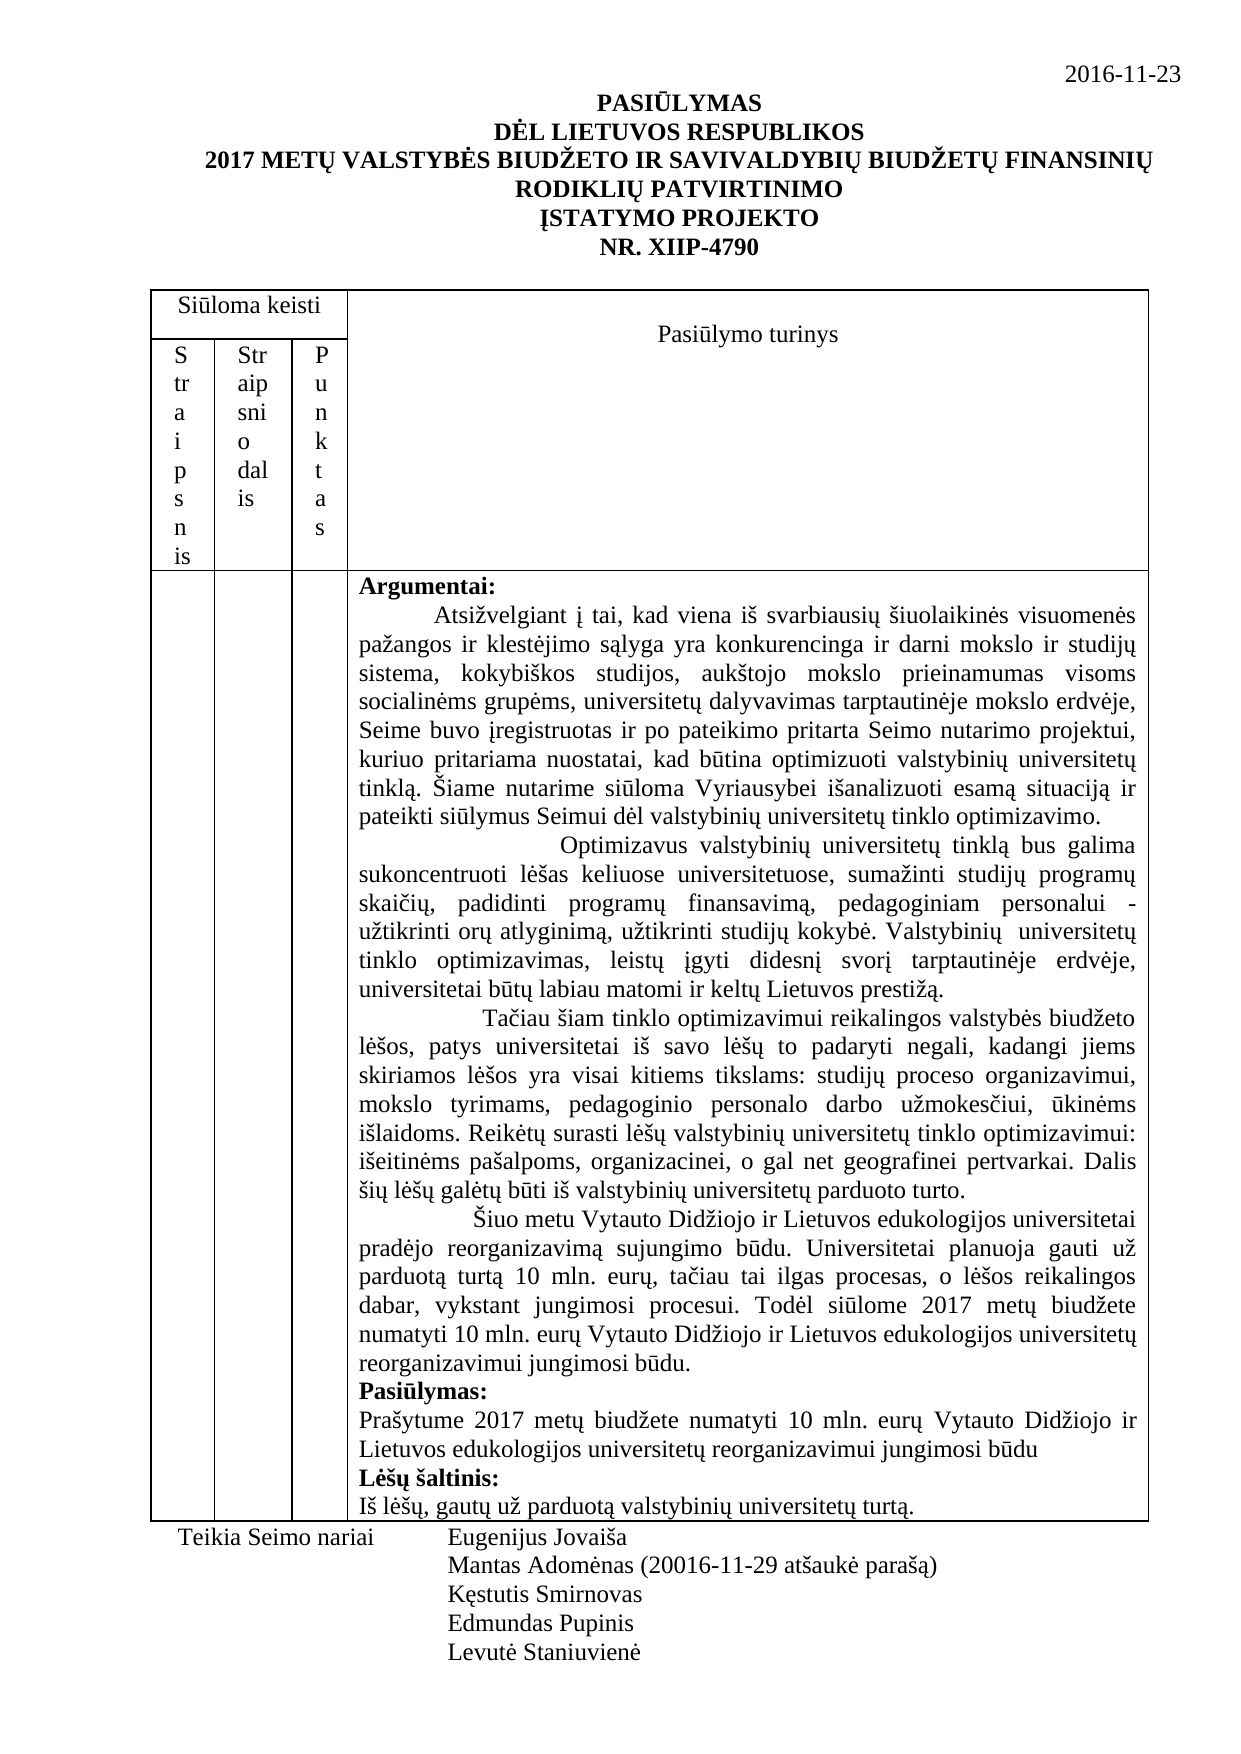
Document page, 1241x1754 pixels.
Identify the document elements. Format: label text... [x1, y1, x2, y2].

text Mantas Adomėnas (20016-11-29 atšaukė parašą) [177, 1550, 1181, 1579]
table_cell [293, 571, 347, 1520]
text NR. XIIP-4790 [177, 232, 1181, 260]
table_cell Straipsnis [152, 340, 214, 570]
text Levutė Staniuvienė [312, 1637, 1181, 1665]
text DĖL LIETUVOS RESPUBLIKOS [177, 117, 1181, 145]
table_header Siūloma keisti [152, 291, 347, 338]
text PASIŪLYMAS [177, 88, 1181, 117]
text Kęstutis Smirnovas [177, 1579, 1181, 1608]
text ĮSTATYMO PROJEKTO [177, 203, 1181, 232]
text 2017 METŲ VALSTYBĖS BIUDŽETO IR SAVIVALDYBIŲ BIUDŽETŲ FINANSINIŲ RODIKLIŲ PATVIRTINIMO [177, 145, 1181, 203]
table_cell Straipsnio dalis [215, 340, 291, 570]
table_cell [152, 571, 214, 1520]
table_cell [215, 571, 291, 1520]
text 2016-11-23 [177, 59, 1181, 88]
table_header Pasiūlymo turinys [348, 291, 1148, 570]
table_cell Argumentai: Atsižvelgiant į tai, kad viena iš svarbiausių šiuolaikinės visuomenės pažangos ir klestėjimo sąlyga yra konkurencinga ir darni mokslo ir studijų sistema, kokybiškos studijos, aukštojo mokslo prieinamumas visoms socialinėms grupėms, universitetų dalyvavimas tarptautinėje mokslo erdvėje, Seime buvo įregistruotas ir po pateikimo pritarta Seimo nutarimo projektui, kuriuo pritariama nuostatai, kad būtina optimizuoti valstybinių universitetų tinklą. Šiame nutarime siūloma Vyriausybei išanalizuoti esamą situaciją ir pateikti siūlymus Seimui dėl valstybinių universitetų tinklo optimizavimo. Optimizavus valstybinių universitetų tinklą bus galima sukoncentruoti lėšas keliuose universitetuose, sumažinti studijų programų skaičių, padidinti programų finansavimą, pedagoginiam personalui - užtikrinti orų atlyginimą, užtikrinti studijų kokybė. Valstybinių universitetų tinklo optimizavimas, leistų įgyti didesnį svorį tarptautinėje erdvėje, universitetai būtų labiau matomi ir keltų Lietuvos prestižą. Tačiau šiam tinklo optimizavimui reikalingos valstybės biudžeto lėšos, patys universitetai iš savo lėšų to padaryti negali, kadangi jiems skiriamos lėšos yra visai kitiems tikslams: studijų proceso organizavimui, mokslo tyrimams, pedagoginio personalo darbo užmokesčiui, ūkinėms išlaidoms. Reikėtų surasti lėšų valstybinių universitetų tinklo optimizavimui: išeitinėms pašalpoms, organizacinei, o gal net geografinei pertvarkai. Dalis šių lėšų galėtų būti iš valstybinių universitetų parduoto turto. Šiuo metu Vytauto Didžiojo ir Lietuvos edukologijos universitetai pradėjo reorganizavimą sujungimo būdu. Universitetai planuoja gauti už parduotą turtą 10 mln. eurų, tačiau tai ilgas procesas, o lėšos reikalingos dabar, vykstant jungimosi procesui. Todėl siūlome 2017 metų biudžete numatyti 10 mln. eurų Vytauto Didžiojo ir Lietuvos edukologijos universitetų reorganizavimui jungimosi būdu. Pasiūlymas: Prašytume 2017 metų biudžete numatyti 10 mln. eurų Vytauto Didžiojo ir Lietuvos edukologijos universitetų reorganizavimui jungimosi būdu Lėšų šaltinis: Iš lėšų, gautų už parduotą valstybinių universitetų turtą. [348, 571, 1148, 1520]
text Teikia Seimo nariai Eugenijus Jovaiša [177, 1522, 1181, 1550]
table_cell Punktas [293, 340, 347, 570]
text Edmundas Pupinis [312, 1608, 1181, 1637]
